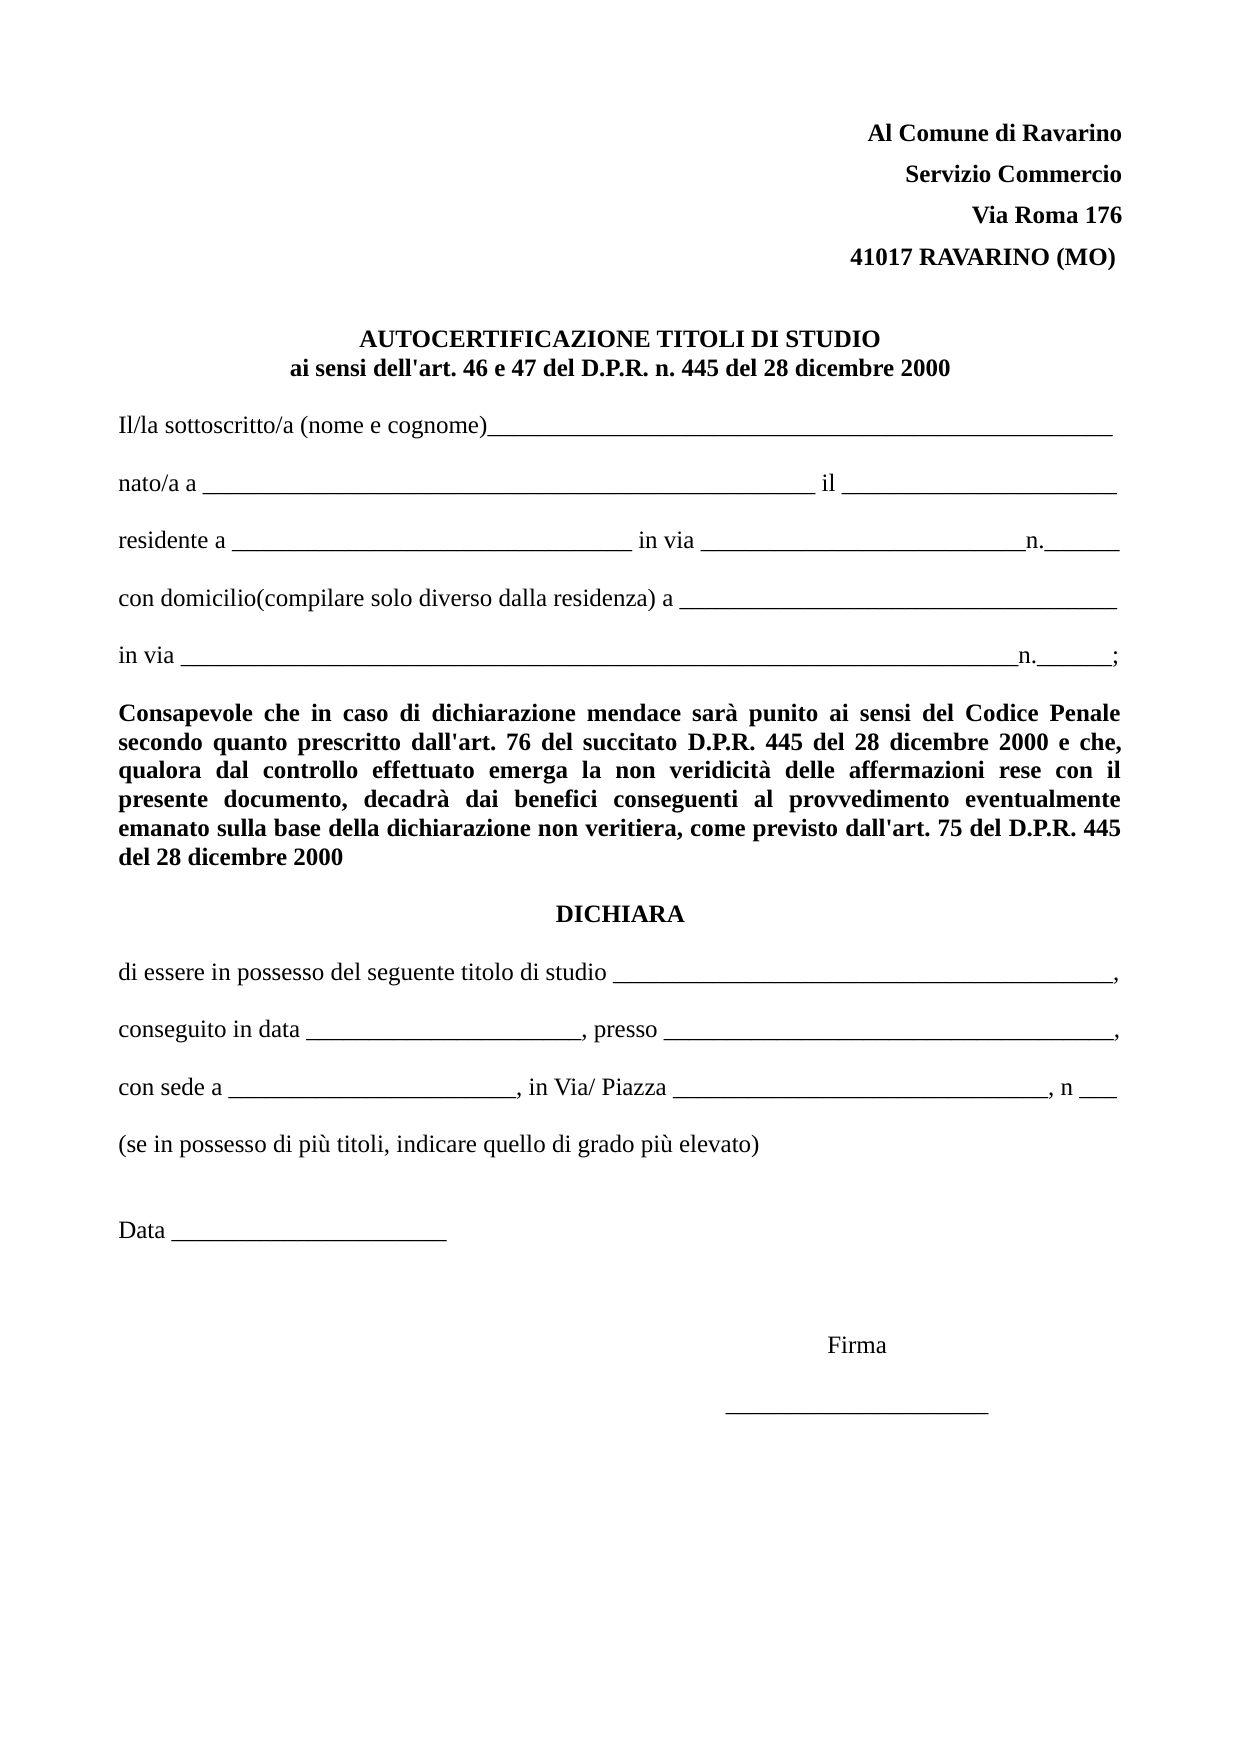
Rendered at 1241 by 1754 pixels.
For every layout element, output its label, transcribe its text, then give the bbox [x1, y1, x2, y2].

text conseguito in data ______________________, presso ____________________________________, [118, 1014, 1122, 1043]
text ai sensi dell'art. 46 e 47 del D.P.R. n. 445 del 28 dicembre 2000 [118, 353, 1122, 382]
text nato/a a _________________________________________________ il ______________________ [118, 468, 1122, 497]
text (se in possesso di più titoli, indicare quello di grado più elevato) [118, 1129, 1122, 1158]
text Firma [592, 1331, 1122, 1359]
text in via ___________________________________________________________________n.______; [118, 641, 1122, 669]
text di essere in possesso del seguente titolo di studio ________________________________________, [118, 957, 1122, 986]
text Via Roma 176 [118, 201, 1122, 229]
text Al Comune di Ravarino [118, 118, 1122, 147]
text Servizio Commercio [118, 159, 1122, 188]
text Consapevole che in caso di dichiarazione mendace sarà punito ai sensi del Codice Penale secondo quanto prescritto dall'art. 76 del succitato D.P.R. 445 del 28 dicembre 2000 e che, qualora dal controllo effettuato emerga la non veridicità delle affermazioni rese con il presente documento, decadrà dai benefici conseguenti al provvedimento eventualmente emanato sulla base della dichiarazione non veritiera, come previsto dall'art. 75 del D.P.R. 445 del 28 dicembre 2000 [118, 698, 1122, 871]
text residente a ________________________________ in via __________________________n.______ [118, 526, 1122, 554]
text Il/la sottoscritto/a (nome e cognome)__________________________________________________ [118, 411, 1122, 439]
text _____________________ [592, 1388, 1122, 1417]
text 41017 RAVARINO (MO) [118, 242, 1122, 271]
text con sede a _______________________, in Via/ Piazza ______________________________, n ___ [118, 1072, 1122, 1101]
text DICHIARA [118, 899, 1122, 928]
text con domicilio(compilare solo diverso dalla residenza) a ___________________________________ [118, 583, 1122, 612]
text AUTOCERTIFICAZIONE TITOLI DI STUDIO [118, 324, 1122, 353]
text Data ______________________ [118, 1216, 1122, 1244]
